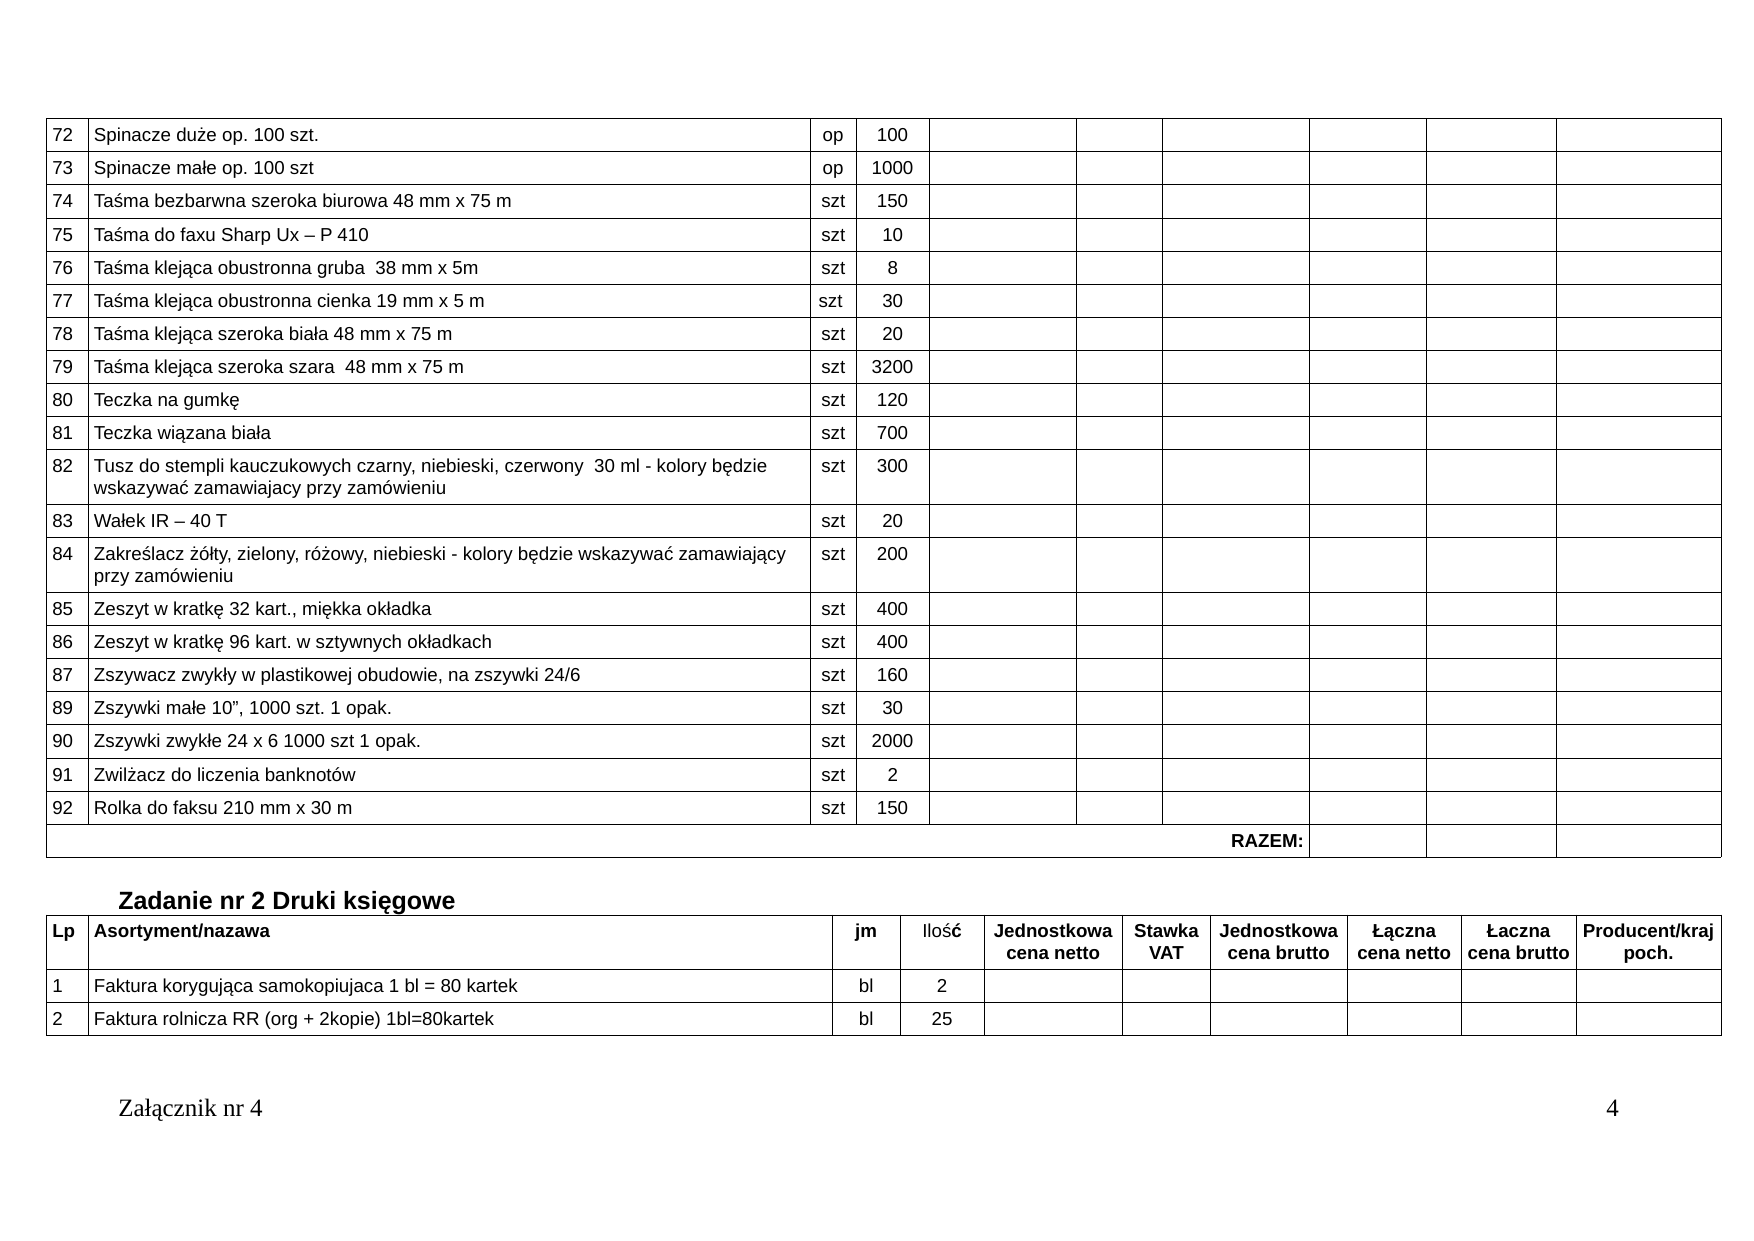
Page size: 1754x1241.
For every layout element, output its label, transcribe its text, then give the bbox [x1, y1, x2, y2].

table_cell Taśma bezbarwna szeroka biurowa 48 mm x 75 m [89, 185, 810, 217]
table_cell [1077, 450, 1162, 504]
table_cell Taśma klejąca obustronna cienka 19 mm x 5 m [89, 285, 810, 317]
table_cell [1211, 970, 1347, 1002]
table_cell [1557, 825, 1721, 857]
table_cell 74 [47, 185, 88, 217]
table_cell [930, 185, 1076, 217]
table_cell [1427, 185, 1556, 217]
table_cell [1348, 970, 1461, 1002]
table_cell [1310, 505, 1426, 537]
table_cell [930, 384, 1076, 416]
table_cell 87 [47, 659, 88, 691]
table_cell 1000 [857, 152, 929, 184]
table_cell [1077, 318, 1162, 350]
table_cell 76 [47, 252, 88, 284]
table_cell [985, 970, 1122, 1002]
table_cell 400 [857, 593, 929, 625]
table_cell [1163, 450, 1309, 504]
table_cell Wałek IR – 40 T [89, 505, 810, 537]
table_cell szt [811, 219, 856, 251]
table_cell [930, 119, 1076, 151]
table_cell 91 [47, 759, 88, 791]
table_cell [1427, 725, 1556, 757]
table_cell [930, 417, 1076, 449]
table_cell [1310, 825, 1426, 857]
table_cell [1077, 384, 1162, 416]
table_cell [1163, 593, 1309, 625]
table_cell 8 [857, 252, 929, 284]
table_cell szt [811, 505, 856, 537]
table_cell 73 [47, 152, 88, 184]
table_cell [1557, 119, 1721, 151]
table_cell [1163, 792, 1309, 824]
table_cell szt [811, 351, 856, 383]
table_cell [1310, 219, 1426, 251]
table_cell Taśma do faxu Sharp Ux – P 410 [89, 219, 810, 251]
table_cell [1427, 450, 1556, 504]
table_cell szt [811, 450, 856, 504]
table_cell 30 [857, 692, 929, 724]
table_cell [1077, 252, 1162, 284]
table_cell [1427, 538, 1556, 592]
table_cell 92 [47, 792, 88, 824]
table_cell szt [811, 759, 856, 791]
table_cell Taśma klejąca szeroka szara 48 mm x 75 m [89, 351, 810, 383]
table_cell [930, 152, 1076, 184]
table_header Asortyment/nazawa [89, 916, 832, 969]
table_cell [1077, 351, 1162, 383]
table_cell [1557, 692, 1721, 724]
table_cell [1310, 450, 1426, 504]
table_cell [1077, 285, 1162, 317]
table_cell [1310, 351, 1426, 383]
table_cell [1427, 505, 1556, 537]
table_cell [930, 593, 1076, 625]
table_cell [1163, 351, 1309, 383]
table_cell [1557, 725, 1721, 757]
table_cell [1557, 285, 1721, 317]
table_cell [1077, 792, 1162, 824]
table_cell [1427, 285, 1556, 317]
table_cell [1557, 759, 1721, 791]
table_cell [1077, 505, 1162, 537]
table_cell [1577, 970, 1721, 1002]
table_cell [1310, 384, 1426, 416]
table_cell RAZEM: [47, 825, 1309, 857]
table_cell [1427, 351, 1556, 383]
table_cell szt [811, 626, 856, 658]
table_cell [1557, 593, 1721, 625]
table_cell 86 [47, 626, 88, 658]
table_cell [1427, 119, 1556, 151]
table_cell [1310, 759, 1426, 791]
table_cell [1427, 626, 1556, 658]
table_cell [1557, 505, 1721, 537]
table_cell Teczka wiązana biała [89, 417, 810, 449]
table_cell [1163, 759, 1309, 791]
table_cell [1427, 593, 1556, 625]
table_cell 84 [47, 538, 88, 592]
table_header Jednostkowa cena brutto [1211, 916, 1347, 969]
table_cell [1557, 417, 1721, 449]
table_cell [1163, 152, 1309, 184]
table_cell [1077, 725, 1162, 757]
table_cell [930, 725, 1076, 757]
table_cell [1163, 538, 1309, 592]
table_cell 120 [857, 384, 929, 416]
table_cell [930, 285, 1076, 317]
table_cell [1557, 626, 1721, 658]
table_cell 25 [901, 1003, 984, 1035]
table_cell [1427, 759, 1556, 791]
table_cell [1163, 318, 1309, 350]
table_cell [1427, 692, 1556, 724]
table_cell Rolka do faksu 210 mm x 30 m [89, 792, 810, 824]
table_cell [1557, 219, 1721, 251]
table_cell [1077, 219, 1162, 251]
table_cell [1310, 593, 1426, 625]
table_cell [1310, 252, 1426, 284]
table_cell 2 [47, 1003, 88, 1035]
table_cell 10 [857, 219, 929, 251]
table_cell 85 [47, 593, 88, 625]
table_cell [1310, 659, 1426, 691]
table_cell [1557, 384, 1721, 416]
table_cell 81 [47, 417, 88, 449]
table_cell [1077, 692, 1162, 724]
table_cell 75 [47, 219, 88, 251]
table_header jm [833, 916, 900, 969]
table_header Stawka VAT [1123, 916, 1210, 969]
table_cell Zszywki zwykłe 24 x 6 1000 szt 1 opak. [89, 725, 810, 757]
table_cell [1427, 825, 1556, 857]
table_cell 160 [857, 659, 929, 691]
table_cell 90 [47, 725, 88, 757]
table_cell 2 [857, 759, 929, 791]
table_cell [1163, 384, 1309, 416]
table_cell [1077, 593, 1162, 625]
table_cell [1163, 505, 1309, 537]
table_cell Zszywki małe 10”, 1000 szt. 1 opak. [89, 692, 810, 724]
table_cell [930, 792, 1076, 824]
table_cell szt [811, 725, 856, 757]
table_cell Taśma klejąca obustronna gruba 38 mm x 5m [89, 252, 810, 284]
table_cell [1427, 219, 1556, 251]
table_cell op [811, 119, 856, 151]
table_cell [1557, 152, 1721, 184]
table_cell [930, 318, 1076, 350]
table_cell szt [811, 659, 856, 691]
table_cell 2000 [857, 725, 929, 757]
table_header Producent/kraj poch. [1577, 916, 1721, 969]
table_cell [1077, 759, 1162, 791]
table_cell [930, 505, 1076, 537]
table_cell [1123, 970, 1210, 1002]
table_cell [930, 659, 1076, 691]
table_cell szt [811, 538, 856, 592]
table_cell [1557, 351, 1721, 383]
table_cell [1163, 285, 1309, 317]
table_cell bl [833, 970, 900, 1002]
table_cell szt [811, 185, 856, 217]
table_cell [930, 759, 1076, 791]
table_cell bl [833, 1003, 900, 1035]
table_cell [1163, 185, 1309, 217]
table_cell [930, 538, 1076, 592]
table_cell 3200 [857, 351, 929, 383]
table_cell [1557, 185, 1721, 217]
table_cell [1427, 318, 1556, 350]
table_cell Tusz do stempli kauczukowych czarny, niebieski, czerwony 30 ml - kolory będzie wskazywać zamawiajacy przy zamówieniu [89, 450, 810, 504]
table_cell 78 [47, 318, 88, 350]
table_cell [1427, 252, 1556, 284]
table_cell [1077, 119, 1162, 151]
table_cell [1462, 970, 1576, 1002]
table_cell [1310, 417, 1426, 449]
table_cell [1557, 252, 1721, 284]
table_cell Faktura korygująca samokopiujaca 1 bl = 80 kartek [89, 970, 832, 1002]
table_cell [1557, 450, 1721, 504]
table_cell [1557, 792, 1721, 824]
table_cell [1310, 318, 1426, 350]
table_cell [1123, 1003, 1210, 1035]
table_cell 150 [857, 185, 929, 217]
table_cell 700 [857, 417, 929, 449]
table_cell 82 [47, 450, 88, 504]
table_cell 20 [857, 505, 929, 537]
table_cell [1310, 538, 1426, 592]
table_cell [1310, 119, 1426, 151]
table_cell Taśma klejąca szeroka biała 48 mm x 75 m [89, 318, 810, 350]
table_cell szt [811, 692, 856, 724]
table_cell [1310, 185, 1426, 217]
table_cell [1310, 792, 1426, 824]
table_cell [1077, 659, 1162, 691]
table_cell [930, 252, 1076, 284]
table_header Jednostkowa cena netto [985, 916, 1122, 969]
table_cell [1077, 152, 1162, 184]
table_cell Zszywacz zwykły w plastikowej obudowie, na zszywki 24/6 [89, 659, 810, 691]
table_cell 20 [857, 318, 929, 350]
table_cell Spinacze małe op. 100 szt [89, 152, 810, 184]
table_cell [1348, 1003, 1461, 1035]
table_cell Zakreślacz żółty, zielony, różowy, niebieski - kolory będzie wskazywać zamawiający przy zamówieniu [89, 538, 810, 592]
table_cell Spinacze duże op. 100 szt. [89, 119, 810, 151]
table_header Łaczna cena brutto [1462, 916, 1576, 969]
table_cell [1077, 626, 1162, 658]
table_cell [1577, 1003, 1721, 1035]
table_cell [1077, 538, 1162, 592]
table_cell [1557, 318, 1721, 350]
table_cell [1163, 626, 1309, 658]
table_cell Zwilżacz do liczenia banknotów [89, 759, 810, 791]
table_cell szt [811, 792, 856, 824]
table_cell [930, 626, 1076, 658]
table_cell [930, 450, 1076, 504]
table_cell [1310, 725, 1426, 757]
table_cell [930, 692, 1076, 724]
table_cell [985, 1003, 1122, 1035]
table_cell Teczka na gumkę [89, 384, 810, 416]
table_cell [1427, 417, 1556, 449]
table_cell [1310, 692, 1426, 724]
text Zadanie nr 2 Druki księgowe [118, 886, 1636, 914]
table_cell 89 [47, 692, 88, 724]
table_cell szt [811, 252, 856, 284]
table_cell 30 [857, 285, 929, 317]
table_cell szt [811, 285, 856, 317]
table_cell 100 [857, 119, 929, 151]
table_cell [1557, 659, 1721, 691]
table_header Ilość [901, 916, 984, 969]
table_header Lp [47, 916, 88, 969]
table_cell [1163, 725, 1309, 757]
table_cell 80 [47, 384, 88, 416]
table_cell Zeszyt w kratkę 32 kart., miękka okładka [89, 593, 810, 625]
table_cell 79 [47, 351, 88, 383]
table_cell [1077, 417, 1162, 449]
table_cell [1310, 626, 1426, 658]
table_cell szt [811, 384, 856, 416]
table_cell 1 [47, 970, 88, 1002]
table_cell op [811, 152, 856, 184]
table_cell 77 [47, 285, 88, 317]
table_cell [930, 351, 1076, 383]
table_cell szt [811, 417, 856, 449]
table_cell [1163, 659, 1309, 691]
table_cell [1310, 285, 1426, 317]
table_cell [1557, 538, 1721, 592]
table_cell [930, 219, 1076, 251]
table_cell [1163, 252, 1309, 284]
table_cell [1427, 792, 1556, 824]
table_cell 83 [47, 505, 88, 537]
table_cell [1427, 152, 1556, 184]
table_cell [1077, 185, 1162, 217]
table_cell 200 [857, 538, 929, 592]
table_cell [1462, 1003, 1576, 1035]
table_cell [1310, 152, 1426, 184]
table_header Łączna cena netto [1348, 916, 1461, 969]
table_cell szt [811, 318, 856, 350]
table_cell 300 [857, 450, 929, 504]
table_cell [1163, 219, 1309, 251]
table_cell 400 [857, 626, 929, 658]
table_cell Faktura rolnicza RR (org + 2kopie) 1bl=80kartek [89, 1003, 832, 1035]
table_cell [1427, 659, 1556, 691]
table_cell 72 [47, 119, 88, 151]
table_cell [1163, 119, 1309, 151]
table_cell 150 [857, 792, 929, 824]
table_cell [1163, 692, 1309, 724]
table_cell Zeszyt w kratkę 96 kart. w sztywnych okładkach [89, 626, 810, 658]
table_cell [1211, 1003, 1347, 1035]
table_cell [1427, 384, 1556, 416]
table_cell szt [811, 593, 856, 625]
table_cell 2 [901, 970, 984, 1002]
table_cell [1163, 417, 1309, 449]
